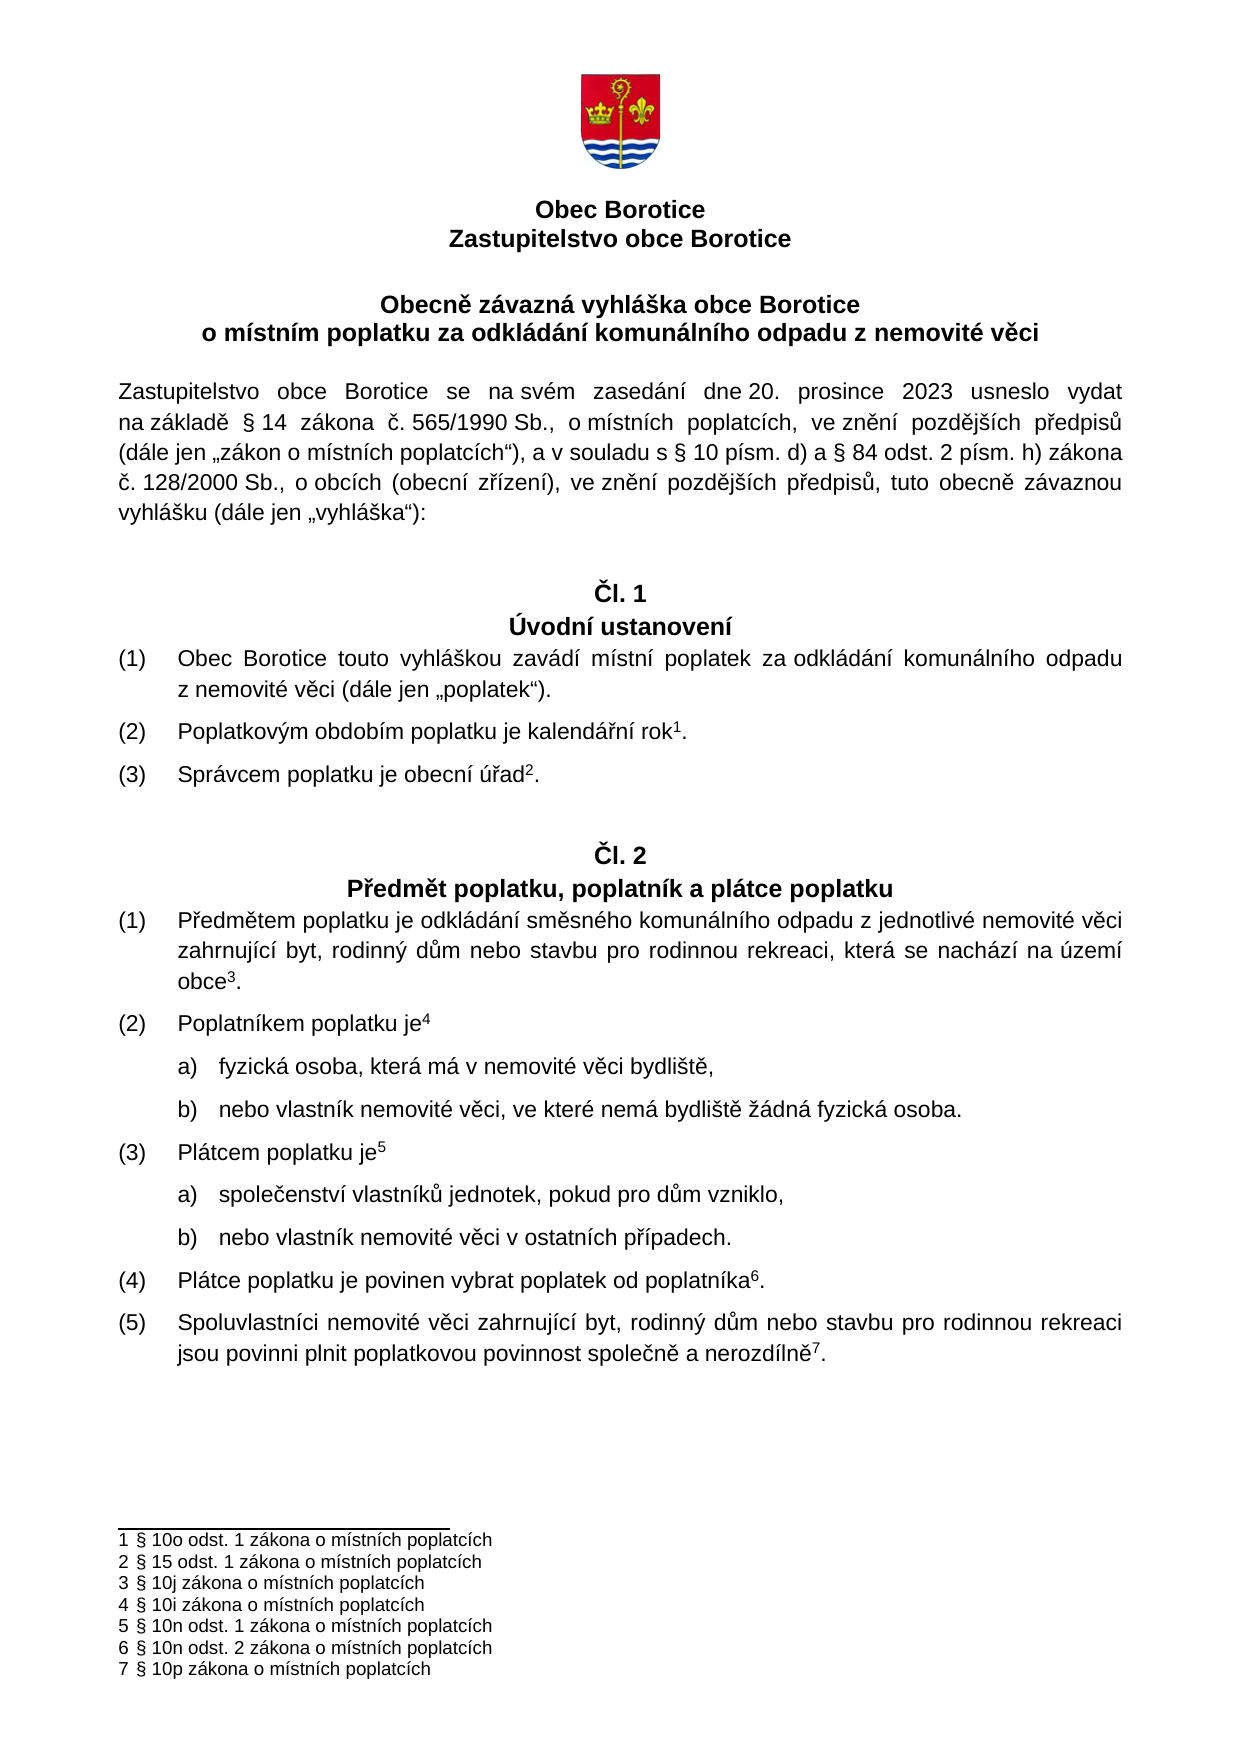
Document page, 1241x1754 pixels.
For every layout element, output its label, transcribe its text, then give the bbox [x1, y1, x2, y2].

text Obec Borotice Zastupitelstvo obce Borotice [118, 195, 1122, 252]
subtitle Obecně závazná vyhláška obce Borotice o místním poplatku za odkládání komunálního odpadu z nemovité věci [118, 289, 1122, 347]
list § 10j zákona o místních poplatcích [118, 1572, 1122, 1593]
list § 10i zákona o místních poplatcích [118, 1593, 1122, 1615]
list Správcem poplatku je obecní úřad. [118, 761, 1122, 787]
list nebo vlastník nemovité věci, ve které nemá bydliště žádná fyzická osoba. [177, 1096, 1122, 1122]
list § 10n odst. 1 zákona o místních poplatcích [118, 1615, 1122, 1637]
list Poplatníkem poplatku je [118, 1010, 1122, 1037]
list fyzická osoba, která má v nemovité věci bydliště, [177, 1053, 1122, 1079]
list společenství vlastníků jednotek, pokud pro dům vzniklo, [177, 1181, 1122, 1208]
list nebo vlastník nemovité věci v ostatních případech. [177, 1224, 1122, 1250]
subtitle Čl. 1 Úvodní ustanovení [118, 579, 1122, 641]
list § 10n odst. 2 zákona o místních poplatcích [118, 1637, 1122, 1658]
list Plátcem poplatku je [118, 1138, 1122, 1165]
list Obec Borotice touto vyhláškou zavádí místní poplatek za odkládání komunálního odpadu z nemovité věci (dále jen „poplatek“). [118, 645, 1122, 702]
list § 10o odst. 1 zákona o místních poplatcích [118, 1529, 1122, 1550]
list Předmětem poplatku je odkládání směsného komunálního odpadu z jednotlivé nemovité věci zahrnující byt, rodinný dům nebo stavbu pro rodinnou rekreaci, která se nachází na území obce. [118, 907, 1122, 994]
list § 15 odst. 1 zákona o místních poplatcích [118, 1550, 1122, 1572]
list Plátce poplatku je povinen vybrat poplatek od poplatníka. [118, 1267, 1122, 1293]
list Poplatkovým obdobím poplatku je kalendářní rok. [118, 718, 1122, 745]
list Spoluvlastníci nemovité věci zahrnující byt, rodinný dům nebo stavbu pro rodinnou rekreaci jsou povinni plnit poplatkovou povinnost společně a nerozdílně. [118, 1309, 1122, 1366]
text Zastupitelstvo obce Borotice se na svém zasedání dne 20. prosince 2023 usneslo vydat na základě § 14 zákona č. 565/1990 Sb., o místních poplatcích, ve znění pozdějších předpisů (dále jen „zákon o místních poplatcích“), a v souladu s § 10 písm. d) a § 84 odst. 2 písm. h) zákona č. 128/2000 Sb., o obcích (obecní zřízení), ve znění pozdějších předpisů, tuto obecně závaznou vyhlášku (dále jen „vyhláška“): [118, 378, 1122, 526]
list § 10p zákona o místních poplatcích [118, 1658, 1122, 1680]
subtitle Čl. 2 Předmět poplatku, poplatník a plátce poplatku [118, 841, 1122, 903]
